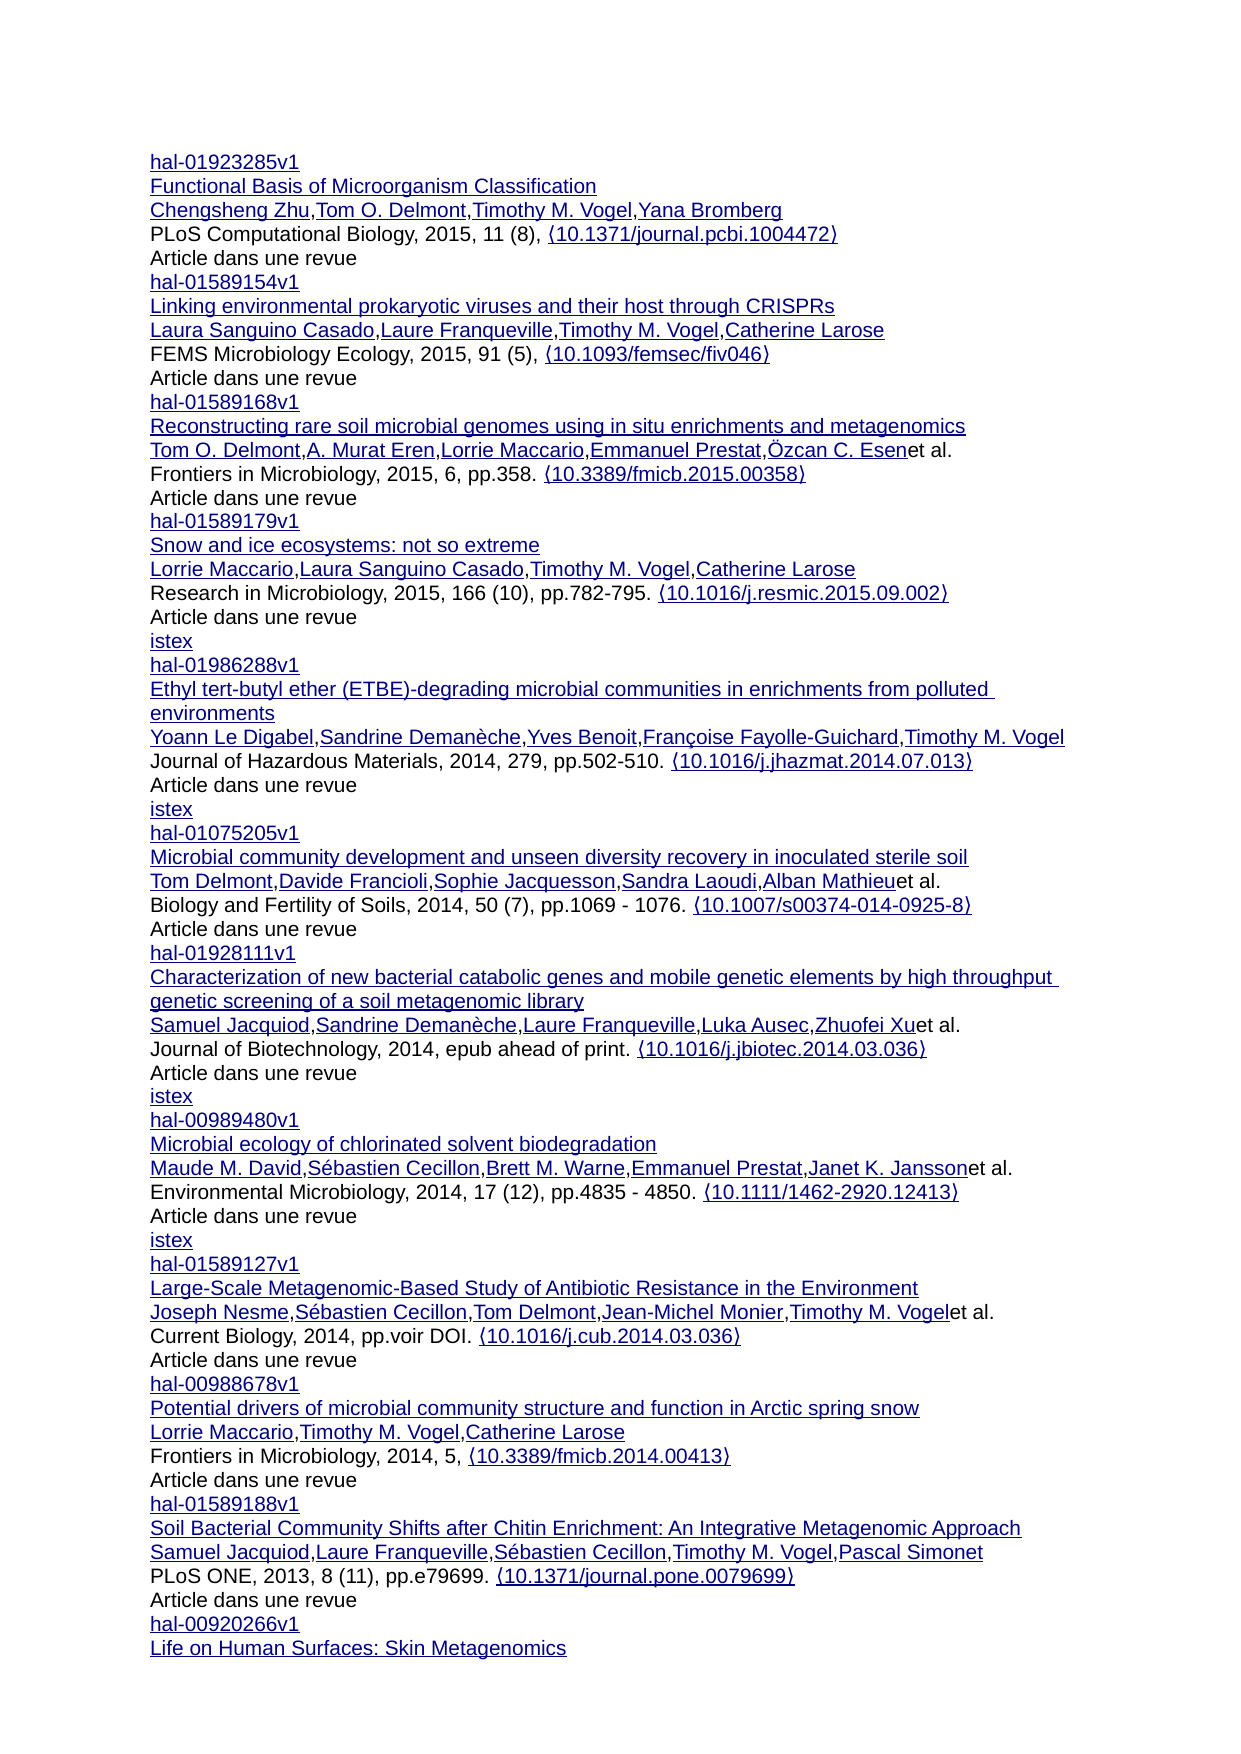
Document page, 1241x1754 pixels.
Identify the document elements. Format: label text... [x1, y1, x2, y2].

table_cell Linking environmental prokaryotic viruses and their host through CRISPRs Laura Sanguino Casado,Laure Franqueville,Timothy M. Vogel,Catherine Larose FEMS Microbiology Ecology, 2015, 91 (5), ⟨10.1093/femsec/fiv046⟩ Article dans une revue hal-01589168v1 [150, 294, 1090, 413]
table_cell Ethyl tert-butyl ether (ETBE)-degrading microbial communities in enrichments from polluted environments Yoann Le Digabel,Sandrine Demanèche,Yves Benoit,Françoise Fayolle-Guichard,Timothy M. Vogel Journal of Hazardous Materials, 2014, 279, pp.502-510. ⟨10.1016/j.jhazmat.2014.07.013⟩ Article dans une revue istex hal-01075205v1 [150, 677, 1090, 845]
table_cell Microbial ecology of chlorinated solvent biodegradation Maude M. David,Sébastien Cecillon,Brett M. Warne,Emmanuel Prestat,Janet K. Janssonet al. Environmental Microbiology, 2014, 17 (12), pp.4835 - 4850. ⟨10.1111/1462-2920.12413⟩ Article dans une revue istex hal-01589127v1 [150, 1132, 1090, 1276]
table_cell Functional Basis of Microorganism Classification Chengsheng Zhu,Tom O. Delmont,Timothy M. Vogel,Yana Bromberg PLoS Computational Biology, 2015, 11 (8), ⟨10.1371/journal.pcbi.1004472⟩ Article dans une revue hal-01589154v1 [150, 174, 1090, 294]
table_cell Soil Bacterial Community Shifts after Chitin Enrichment: An Integrative Metagenomic Approach Samuel Jacquiod,Laure Franqueville,Sébastien Cecillon,Timothy M. Vogel,Pascal Simonet PLoS ONE, 2013, 8 (11), pp.e79699. ⟨10.1371/journal.pone.0079699⟩ Article dans une revue hal-00920266v1 [150, 1516, 1090, 1635]
table_cell Snow and ice ecosystems: not so extreme Lorrie Maccario,Laura Sanguino Casado,Timothy M. Vogel,Catherine Larose Research in Microbiology, 2015, 166 (10), pp.782-795. ⟨10.1016/j.resmic.2015.09.002⟩ Article dans une revue istex hal-01986288v1 [150, 533, 1090, 677]
table_cell Reconstructing rare soil microbial genomes using in situ enrichments and metagenomics Tom O. Delmont,A. Murat Eren,Lorrie Maccario,Emmanuel Prestat,Özcan C. Esenet al. Frontiers in Microbiology, 2015, 6, pp.358. ⟨10.3389/fmicb.2015.00358⟩ Article dans une revue hal-01589179v1 [150, 414, 1090, 533]
table_cell Large-Scale Metagenomic-Based Study of Antibiotic Resistance in the Environment Joseph Nesme,Sébastien Cecillon,Tom Delmont,Jean-Michel Monier,Timothy M. Vogelet al. Current Biology, 2014, pp.voir DOI. ⟨10.1016/j.cub.2014.03.036⟩ Article dans une revue hal-00988678v1 [150, 1276, 1090, 1396]
table_cell Life on Human Surfaces: Skin Metagenomics [150, 1635, 1090, 1659]
table_cell Microbial community development and unseen diversity recovery in inoculated sterile soil Tom Delmont,Davide Francioli,Sophie Jacquesson,Sandra Laoudi,Alban Mathieuet al. Biology and Fertility of Soils, 2014, 50 (7), pp.1069 - 1076. ⟨10.1007/s00374-014-0925-8⟩ Article dans une revue hal-01928111v1 [150, 845, 1090, 964]
table_cell hal-01923285v1 [150, 150, 1090, 174]
table_cell Potential drivers of microbial community structure and function in Arctic spring snow Lorrie Maccario,Timothy M. Vogel,Catherine Larose Frontiers in Microbiology, 2014, 5, ⟨10.3389/fmicb.2014.00413⟩ Article dans une revue hal-01589188v1 [150, 1396, 1090, 1516]
table_cell Characterization of new bacterial catabolic genes and mobile genetic elements by high throughput genetic screening of a soil metagenomic library Samuel Jacquiod,Sandrine Demanèche,Laure Franqueville,Luka Ausec,Zhuofei Xuet al. Journal of Biotechnology, 2014, epub ahead of print. ⟨10.1016/j.jbiotec.2014.03.036⟩ Article dans une revue istex hal-00989480v1 [150, 965, 1090, 1132]
